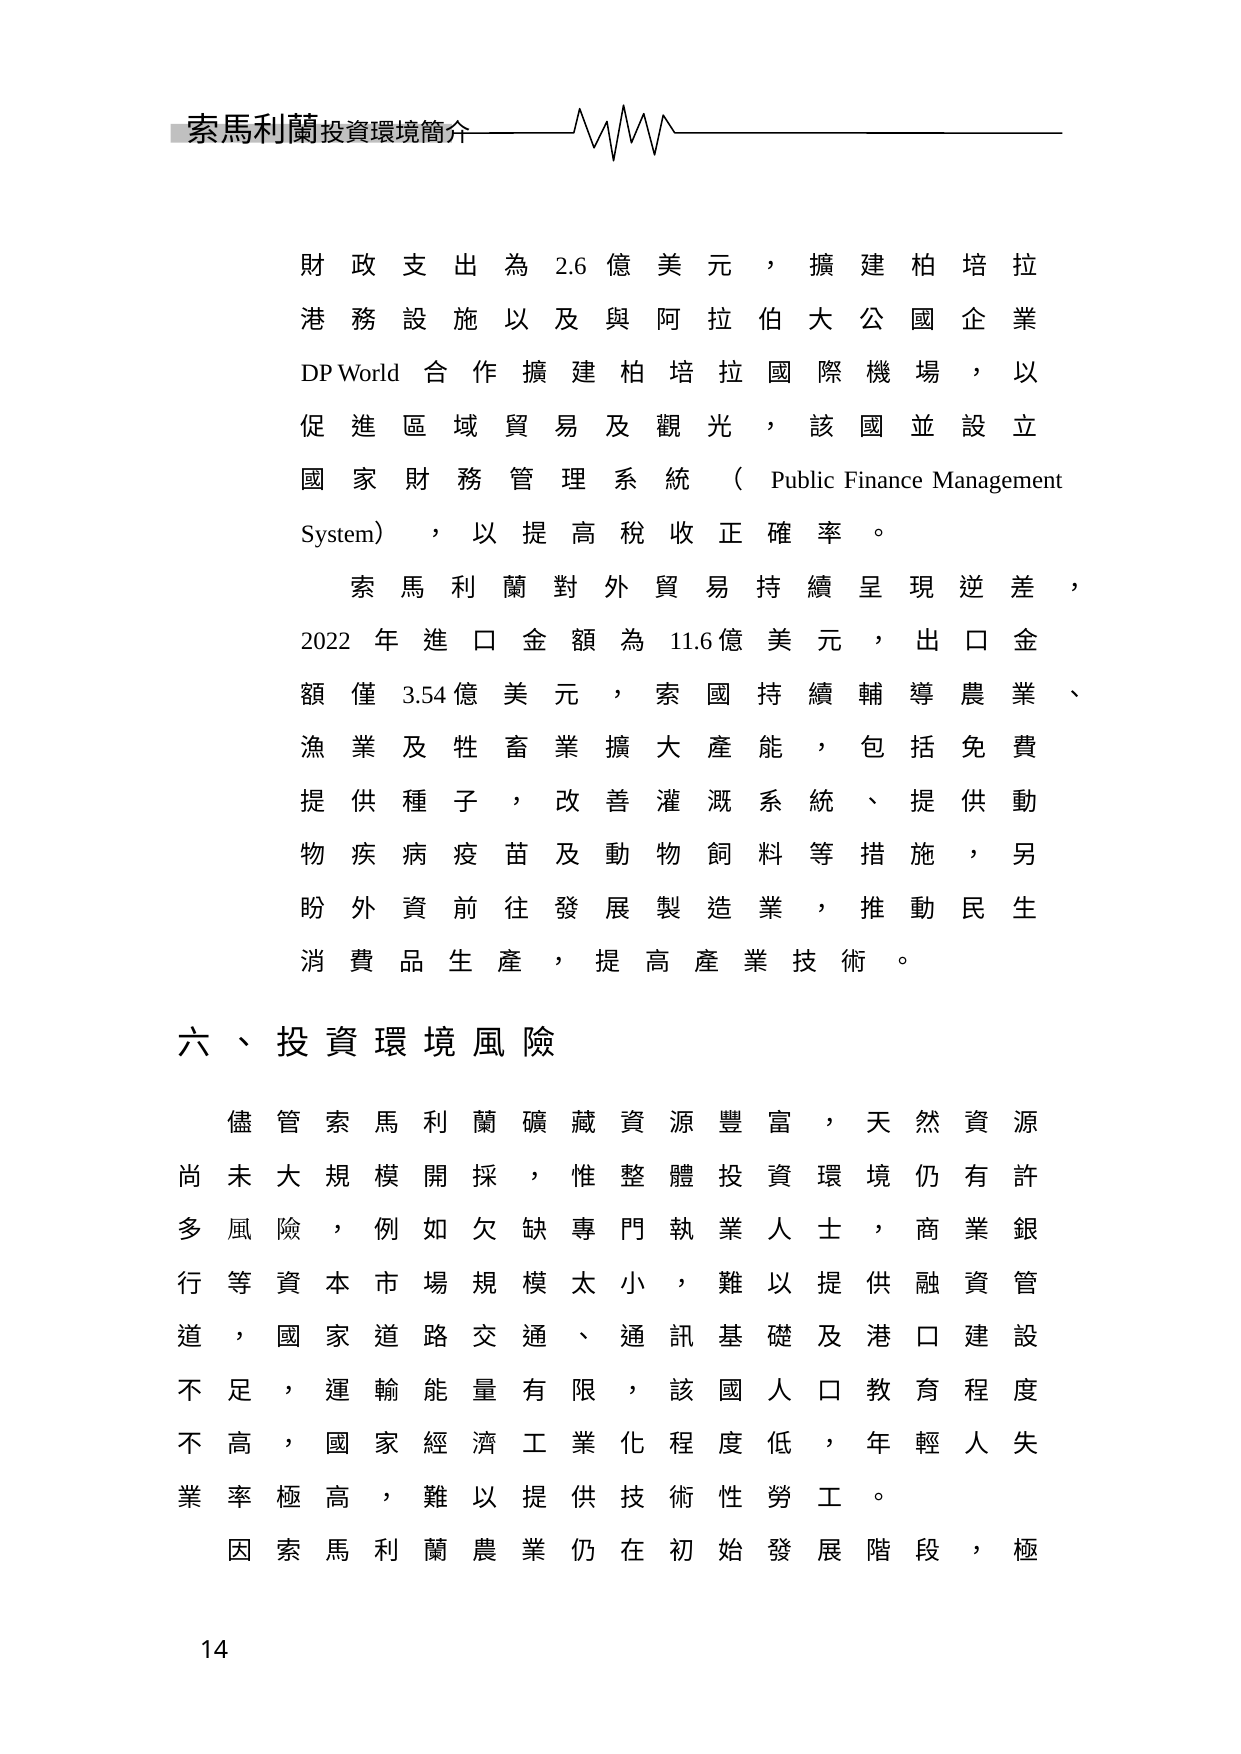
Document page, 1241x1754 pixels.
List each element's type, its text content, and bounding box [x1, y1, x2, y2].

text 索馬利蘭對外貿易持續呈現逆差，2022年進口金額為11.6億美元，出口金額僅3.54億美元，索國持續輔導農業、漁業及牲畜業擴大產能，包括免費提供種子，改善灌溉系統、提供動物疾病疫苗及動物飼料等措施，另盼外資前往發展製造業，推動民生消費品生產，提高產業技術。 [276, 558, 1063, 987]
text 財政支出為2.6億美元，擴建柏培拉港務設施以及與阿拉伯大公國企業DP World合作擴建柏培拉國際機場，以促進區域貿易及觀光，該國並設立國家財務管理系統（Public Finance Management System），以提高稅收正確率。 [276, 237, 1063, 558]
text 儘管索馬利蘭礦藏資源豐富，天然資源尚未大規模開採，惟整體投資環境仍有許多風險，例如欠缺專門執業人士，商業銀行等資本市場規模太小，難以提供融資管道，國家道路交通、通訊基礎及港口建設不足，運輸能量有限，該國人口教育程度不高，國家經濟工業化程度低，年輕人失業率極高，難以提供技術性勞工。 [178, 1094, 1063, 1522]
text 因索馬利蘭農業仍在初始發展階段，極 [178, 1522, 1063, 1576]
text 六、投資環境風險 [178, 1013, 1063, 1067]
